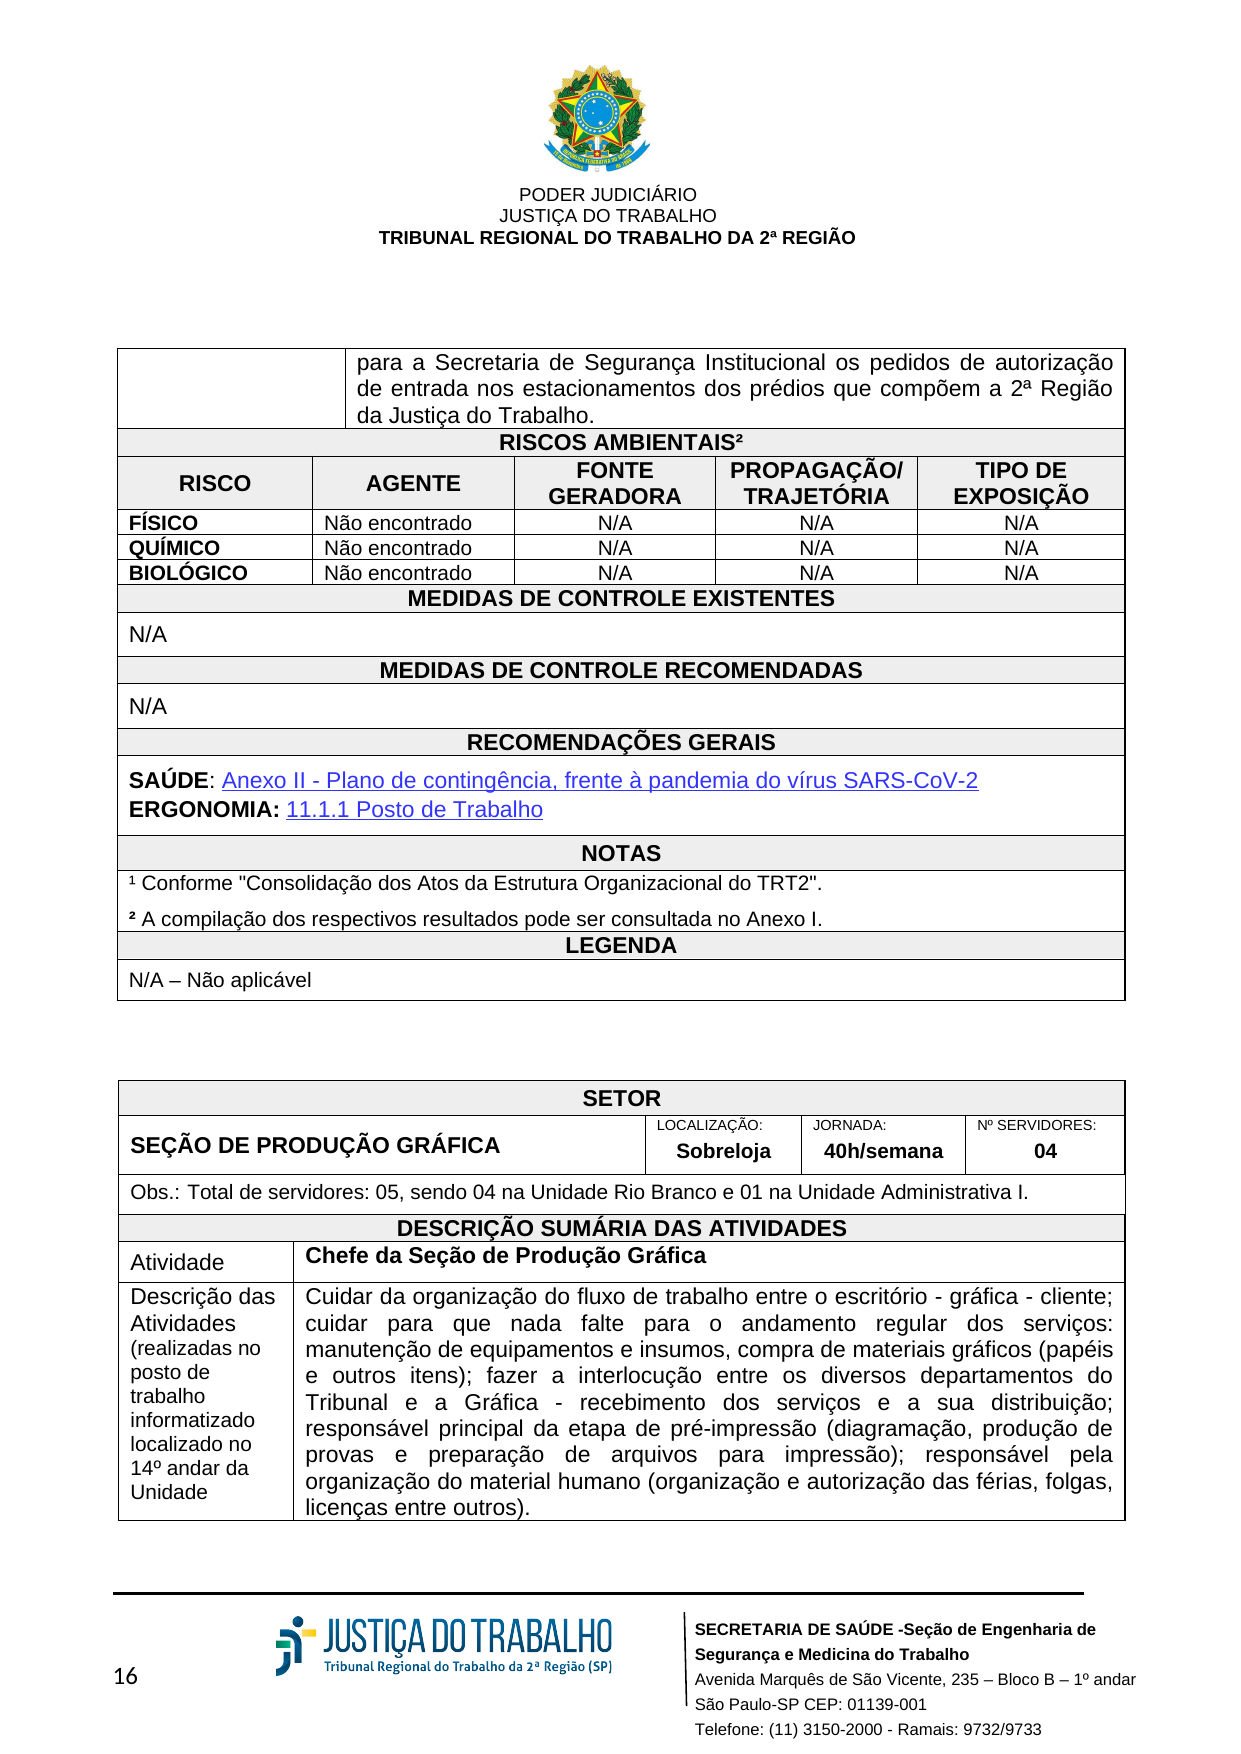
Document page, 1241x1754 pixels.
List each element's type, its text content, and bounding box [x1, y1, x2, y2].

table_cell Não encontrado [313, 535, 514, 559]
table_cell JORNADA: 40h/semana [802, 1116, 965, 1174]
table_cell MEDIDAS DE CONTROLE EXISTENTES [118, 585, 1124, 612]
table_cell FÍSICO [118, 510, 312, 534]
table_cell RISCO [118, 457, 312, 509]
table_cell NOTAS [118, 836, 1124, 870]
table_cell N/A – Não aplicável [118, 960, 1124, 1000]
table_cell N/A [716, 535, 917, 559]
table_cell FONTE GERADORA [515, 457, 715, 509]
picture [276, 1616, 612, 1676]
table_cell RECOMENDAÇÕES GERAIS [118, 729, 1124, 755]
table_cell N/A [918, 510, 1124, 534]
table_cell SEÇÃO DE PRODUÇÃO GRÁFICA [119, 1116, 645, 1174]
table_cell Cuidar da organização do fluxo de trabalho entre o escritório - gráfica - cliente; cuidar para que nada falte para o andamento regular dos serviços: manutenção de equipamentos e insumos, compra de materiais gráficos (papéis e outros itens); fazer a interlocução entre os diversos departamentos do Tribunal e a Gráfica - recebimento dos serviços e a sua distribuição; responsável principal da etapa de pré-impressão (diagramação, produção de provas e preparação de arquivos para impressão); responsável pela organização do material humano (organização e autorização das férias, folgas, licenças entre outros). [294, 1283, 1124, 1520]
table_cell N/A [118, 613, 1124, 656]
table_header SETOR [119, 1081, 1124, 1115]
table_cell Não encontrado [313, 560, 514, 584]
table_cell LEGENDA [118, 932, 1124, 958]
table_cell N/A [515, 510, 715, 534]
table_cell para a Secretaria de Segurança Institucional os pedidos de autorização de entrada nos estacionamentos dos prédios que compõem a 2ª Região da Justiça do Trabalho. [346, 349, 1124, 428]
table_cell N/A [515, 535, 715, 559]
table_cell N/A [716, 510, 917, 534]
table_cell LOCALIZAÇÃO: Sobreloja [646, 1116, 801, 1174]
picture [543, 65, 650, 172]
table_cell Chefe da Seção de Produção Gráfica [294, 1242, 1124, 1282]
table_cell DESCRIÇÃO SUMÁRIA DAS ATIVIDADES [119, 1215, 1124, 1241]
table_cell BIOLÓGICO [118, 560, 312, 584]
table_cell RISCOS AMBIENTAIS² [118, 429, 1124, 456]
table_cell N/A [716, 560, 917, 584]
table_cell TIPO DE EXPOSIÇÃO [918, 457, 1124, 509]
table_cell Não encontrado [313, 510, 514, 534]
table_cell N/A [918, 560, 1124, 584]
table_cell Obs.: Total de servidores: 05, sendo 04 na Unidade Rio Branco e 01 na Unidade Administrativa I. [119, 1175, 1125, 1213]
table_cell Descrição das Atividades (realizadas no posto de trabalho informatizado localizado no 14º andar da Unidade [119, 1283, 293, 1520]
table_cell N/A [918, 535, 1124, 559]
table_cell Nº SERVIDORES: 04 [966, 1116, 1124, 1174]
table_cell MEDIDAS DE CONTROLE RECOMENDADAS [118, 657, 1124, 683]
table_cell PROPAGAÇÃO/ TRAJETÓRIA [716, 457, 917, 509]
table_cell Atividade [119, 1242, 293, 1282]
table_cell N/A [118, 684, 1124, 728]
table_cell [118, 349, 345, 428]
table_cell AGENTE [313, 457, 514, 509]
table_cell ¹ Conforme "Consolidação dos Atos da Estrutura Organizacional do TRT2". ² A compilação dos respectivos resultados pode ser consultada no Anexo I. [118, 871, 1124, 931]
table_cell SAÚDE: Anexo II - Plano de contingência, frente à pandemia do vírus SARS-CoV-2 ERGONOMIA: 11.1.1 Posto de Trabalho [118, 756, 1124, 835]
table_cell N/A [515, 560, 715, 584]
table_cell QUÍMICO [118, 535, 312, 559]
